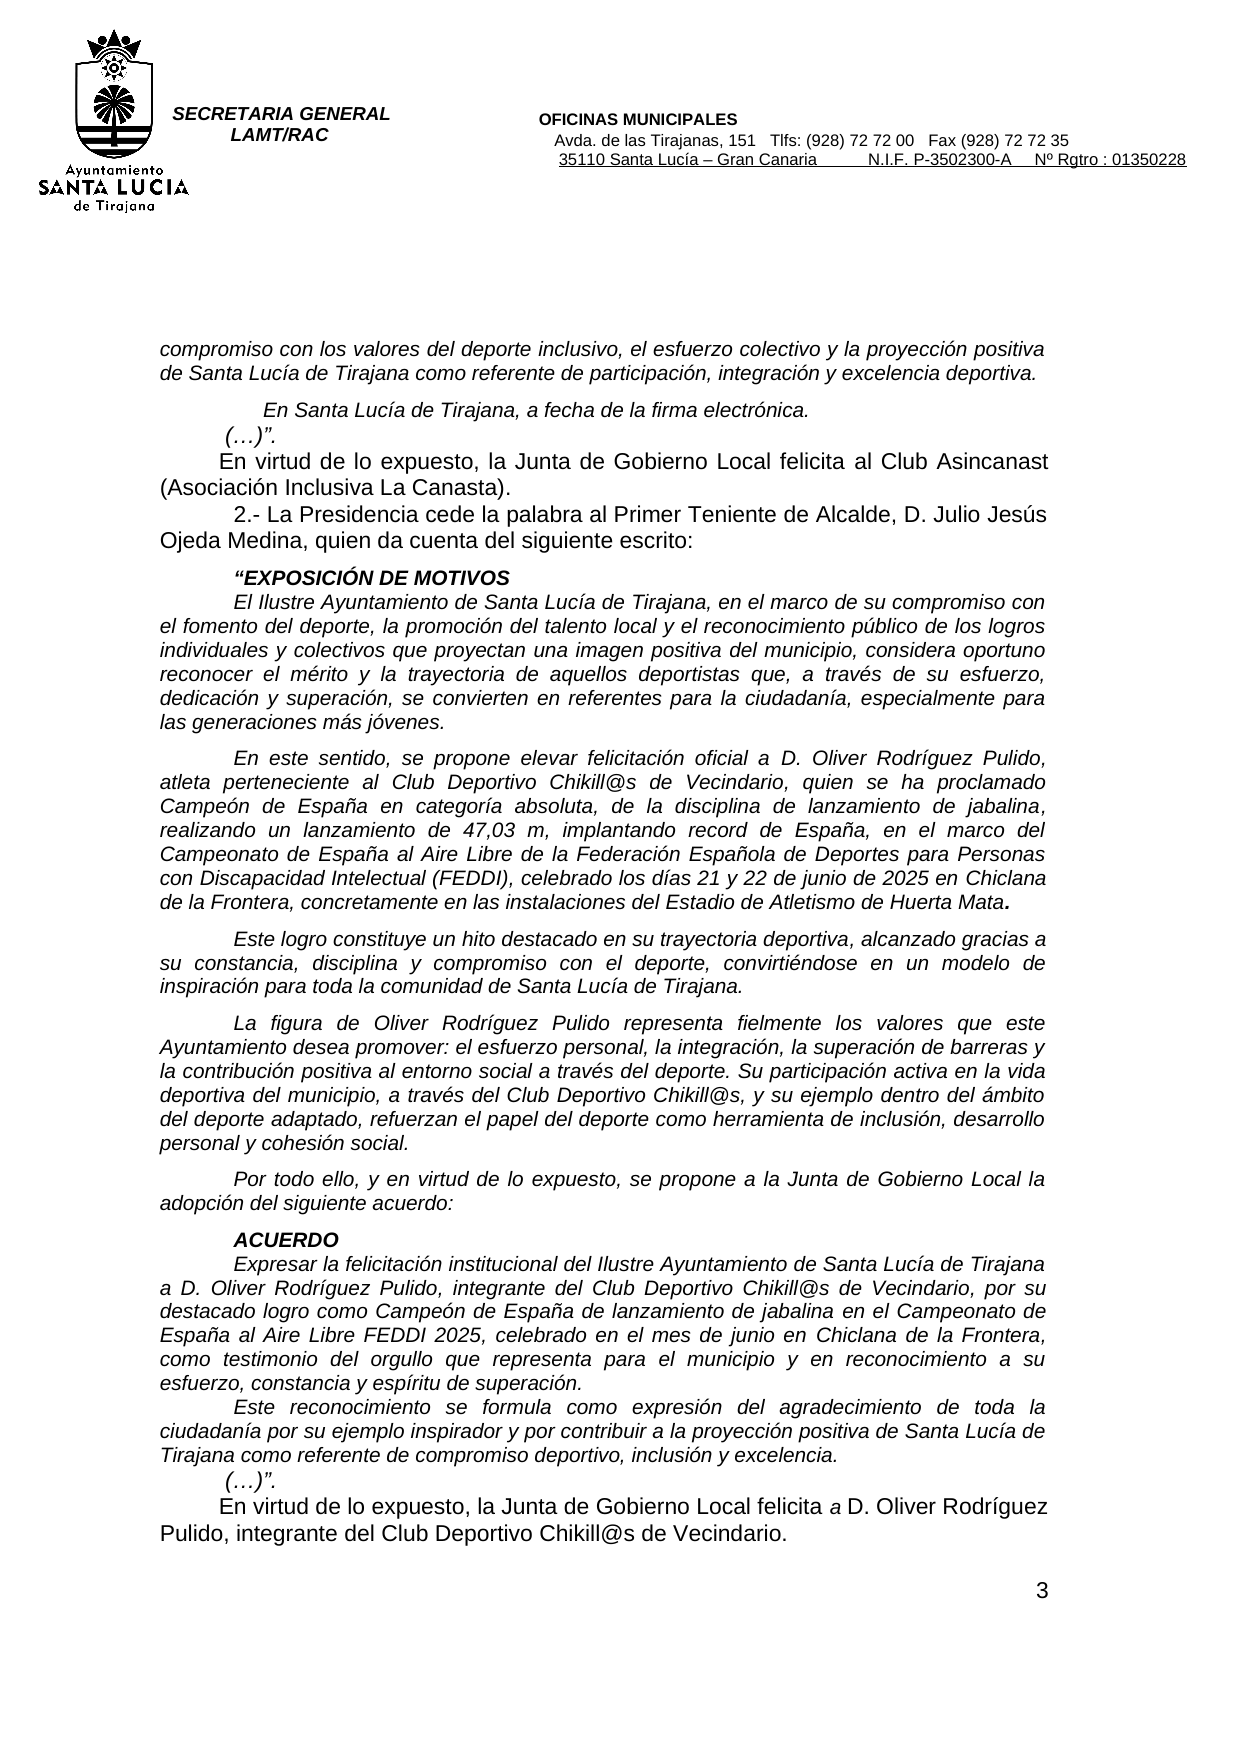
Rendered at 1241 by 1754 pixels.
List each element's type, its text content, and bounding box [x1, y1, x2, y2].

text En virtud de lo expuesto, la Junta de Gobierno Local felicita a D. Oliver Rodríguez Pulido, integrante del Club Deportivo Chikill@s de Vecindario. [159, 1493, 1048, 1546]
text En virtud de lo expuesto, la Junta de Gobierno Local felicita al Club Asincanast (Asociación Inclusiva La Canasta). [159, 448, 1048, 501]
text Este logro constituye un hito destacado en su trayectoria deportiva, alcanzado gracias a su constancia, disciplina y compromiso con el deporte, convirtiéndose en un modelo de inspiración para toda la comunidad de Santa Lucía de Tirajana. [159, 926, 1048, 998]
text En Santa Lucía de Tirajana, a fecha de la firma electrónica. [159, 398, 1048, 422]
text El Ilustre Ayuntamiento de Santa Lucía de Tirajana, en el marco de su compromiso con el fomento del deporte, la promoción del talento local y el reconocimiento público de los logros individuales y colectivos que proyectan una imagen positiva del municipio, considera oportuno reconocer el mérito y la trayectoria de aquellos deportistas que, a través de su esfuerzo, dedicación y superación, se convierten en referentes para la ciudadanía, especialmente para las generaciones más jóvenes. [159, 590, 1048, 734]
text 2.- La Presidencia cede la palabra al Primer Teniente de Alcalde, D. Julio Jesús Ojeda Medina, quien da cuenta del siguiente escrito: [159, 501, 1048, 553]
text En este sentido, se propone elevar felicitación oficial a D. Oliver Rodríguez Pulido, atleta perteneciente al Club Deportivo Chikill@s de Vecindario, quien se ha proclamado Campeón de España en categoría absoluta, de la disciplina de lanzamiento de jabalina, realizando un lanzamiento de 47,03 m, implantando record de España, en el marco del Campeonato de España al Aire Libre de la Federación Española de Deportes para Personas con Discapacidad Intelectual (FEDDI), celebrado los días 21 y 22 de junio de 2025 en Chiclana de la Frontera, concretamente en las instalaciones del Estadio de Atletismo de Huerta Mata. [159, 746, 1048, 914]
text Este reconocimiento se formula como expresión del agradecimiento de toda la ciudadanía por su ejemplo inspirador y por contribuir a la proyección positiva de Santa Lucía de Tirajana como referente de compromiso deportivo, inclusión y excelencia. [159, 1395, 1048, 1467]
text Expresar la felicitación institucional del Ilustre Ayuntamiento de Santa Lucía de Tirajana a D. Oliver Rodríguez Pulido, integrante del Club Deportivo Chikill@s de Vecindario, por su destacado logro como Campeón de España de lanzamiento de jabalina en el Campeonato de España al Aire Libre FEDDI 2025, celebrado en el mes de junio en Chiclana de la Frontera, como testimonio del orgullo que representa para el municipio y en reconocimiento a su esfuerzo, constancia y espíritu de superación. [159, 1251, 1048, 1395]
text ACUERDO [159, 1227, 1048, 1251]
text “EXPOSICIÓN DE MOTIVOS [159, 566, 1048, 590]
text La figura de Oliver Rodríguez Pulido representa fielmente los valores que este Ayuntamiento desea promover: el esfuerzo personal, la integración, la superación de barreras y la contribución positiva al entorno social a través del deporte. Su participación activa en la vida deportiva del municipio, a través del Club Deportivo Chikill@s, y su ejemplo dentro del ámbito del deporte adaptado, refuerzan el papel del deporte como herramienta de inclusión, desarrollo personal y cohesión social. [159, 1011, 1048, 1154]
text Por todo ello, y en virtud de lo expuesto, se propone a la Junta de Gobierno Local la adopción del siguiente acuerdo: [159, 1167, 1048, 1215]
text (…)”. [159, 1467, 1048, 1493]
text compromiso con los valores del deporte inclusivo, el esfuerzo colectivo y la proyección positiva de Santa Lucía de Tirajana como referente de participación, integración y excelencia deportiva. [159, 337, 1048, 385]
text (…)”. [159, 422, 1048, 448]
